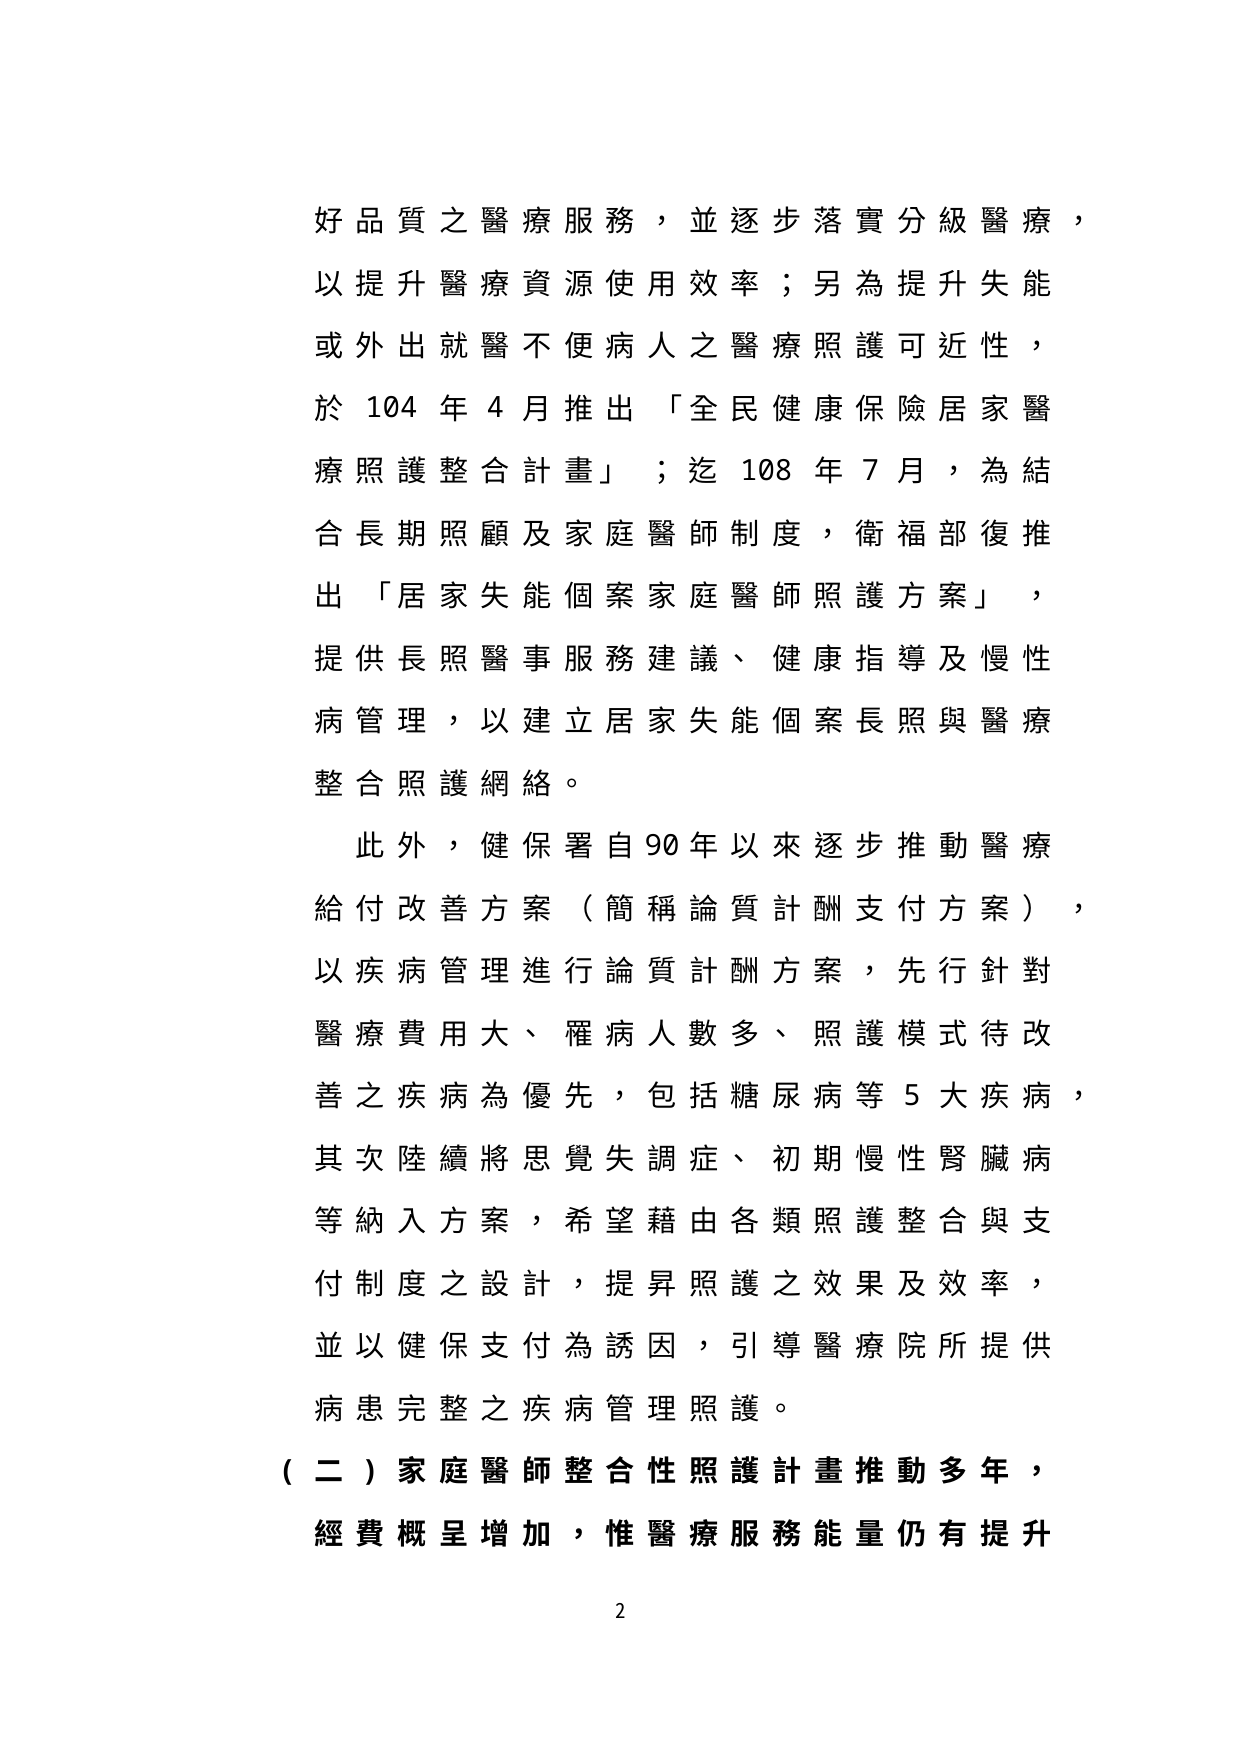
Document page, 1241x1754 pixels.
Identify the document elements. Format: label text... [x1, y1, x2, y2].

text (二)家庭醫師整合性照護計畫推動多年，經費概呈增加，惟醫療服務能量仍有提升 [242, 1427, 1058, 1552]
text 此外，健保署自90年以來逐步推動醫療給付改善方案（簡稱論質計酬支付方案），以疾病管理進行論質計酬方案，先行針對醫療費用大、罹病人數多、照護模式待改善之疾病為優先，包括糖尿病等5大疾病，其次陸續將思覺失調症、初期慢性腎臟病等納入方案，希望藉由各類照護整合與支付制度之設計，提昇照護之效果及效率，並以健保支付為誘因，引導醫療院所提供病患完整之疾病管理照護。 [271, 802, 1058, 1427]
text 為建構以病人為中心之整合醫療照護模式，健保署自92年起推動「家庭醫師整合性照護計畫」，期建立雙向轉診機制，由基層診所提供民眾初級照護；復於98年起推動「醫院以病人為中心門診整合照護計畫」，提供多重慢性病人適切、效率、良好品質之醫療服務，並逐步落實分級醫療，以提升醫療資源使用效率；另為提升失能或外出就醫不便病人之醫療照護可近性，於104年4月推出「全民健康保險居家醫療照護整合計畫」；迄108年7月，為結合長期照顧及家庭醫師制度，衛福部復推出「居家失能個案家庭醫師照護方案」，提供長照醫事服務建議、健康指導及慢性病管理，以建立居家失能個案長照與醫療整合照護網絡。 [271, 177, 1058, 802]
